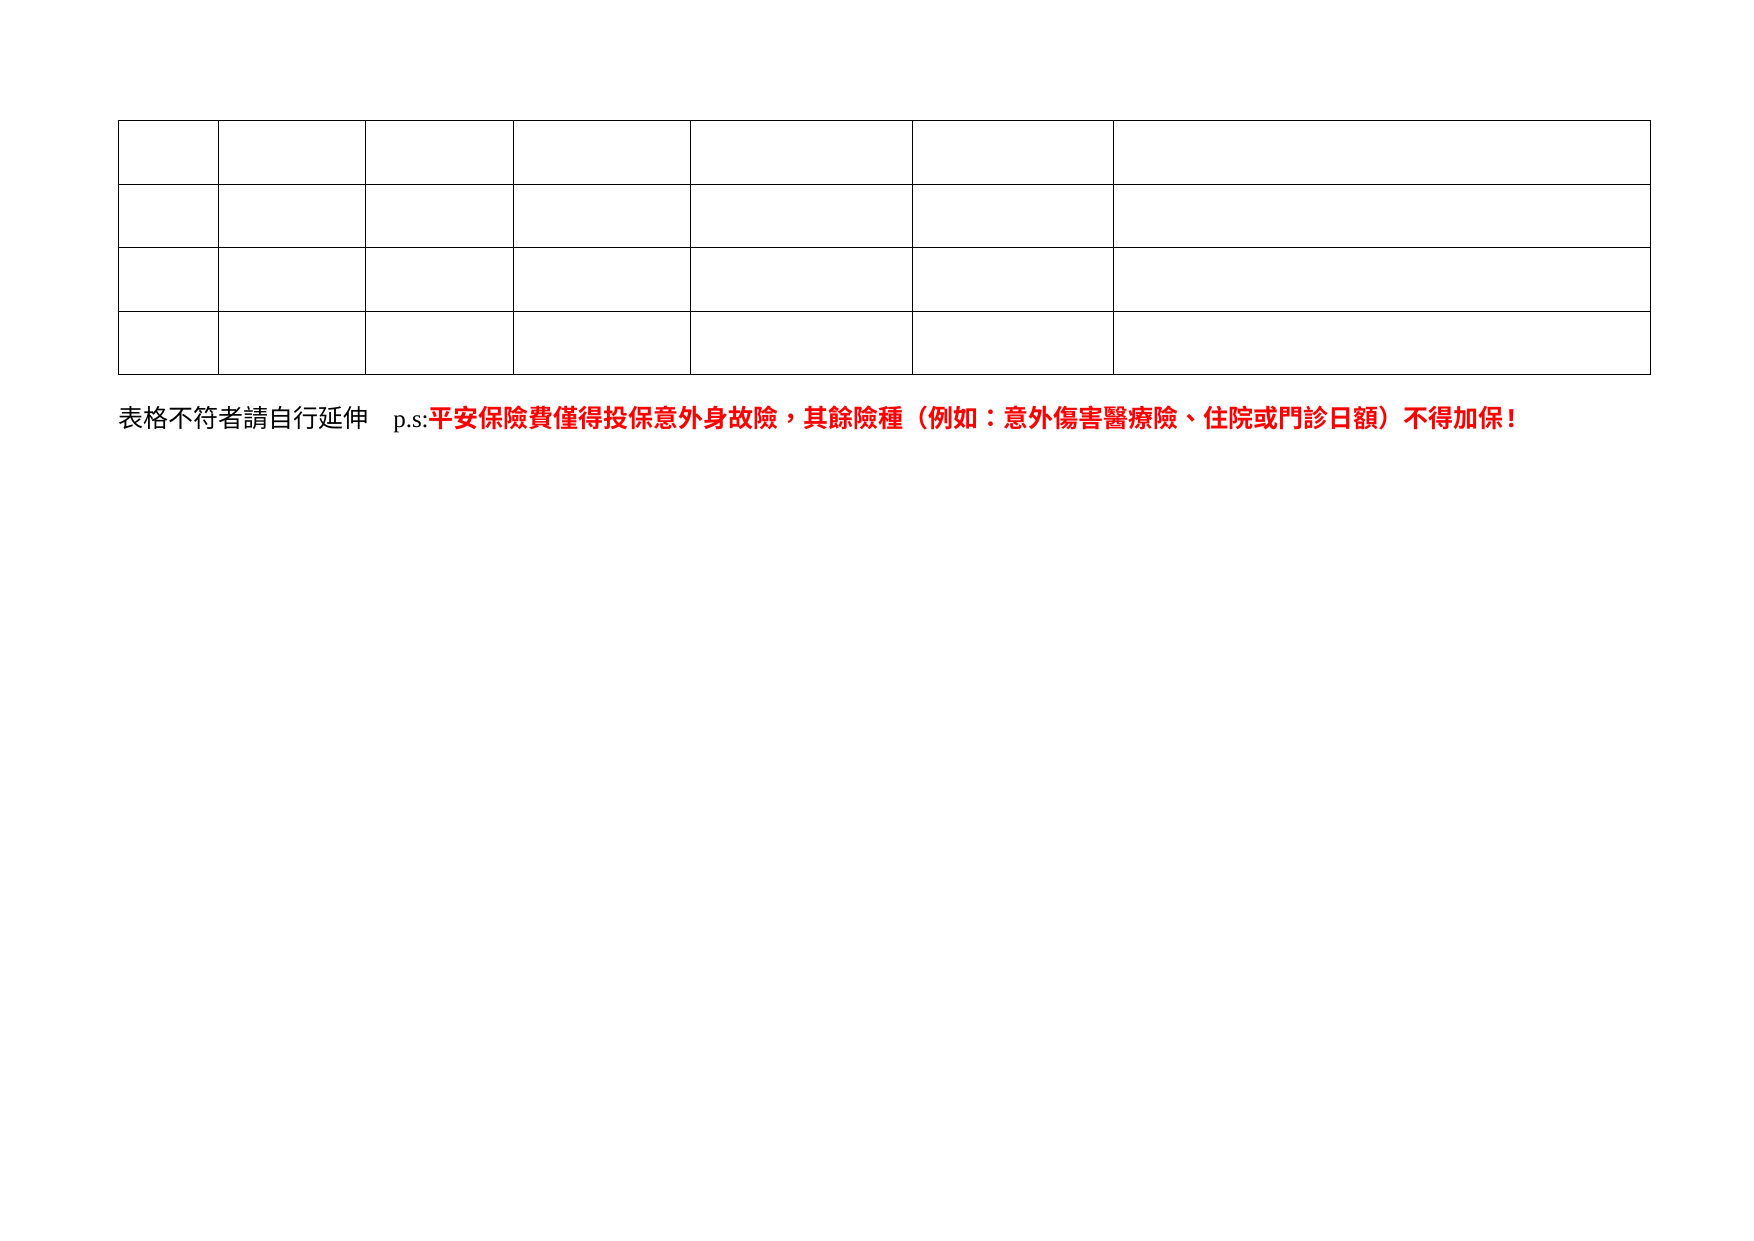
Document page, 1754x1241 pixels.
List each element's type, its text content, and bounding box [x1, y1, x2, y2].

table_cell [119, 248, 218, 311]
table_cell [1114, 248, 1650, 311]
table_cell [366, 312, 513, 374]
table_cell [514, 312, 690, 374]
table_cell [514, 248, 690, 311]
table_cell [119, 121, 218, 184]
table_cell [219, 185, 365, 247]
table_cell [366, 121, 513, 184]
table_cell [219, 248, 365, 311]
table_cell [691, 248, 912, 311]
table_cell [1114, 121, 1650, 184]
table_cell [691, 121, 912, 184]
table_cell [1114, 312, 1650, 374]
table_cell [913, 248, 1113, 311]
table_cell [219, 312, 365, 374]
table_cell [366, 185, 513, 247]
table_cell [691, 185, 912, 247]
table_cell [219, 121, 365, 184]
table_cell [119, 185, 218, 247]
table_cell [514, 121, 690, 184]
table_cell [1114, 185, 1650, 247]
table_cell [514, 185, 690, 247]
text 表格不符者請自行延伸 p.s:平安保險費僅得投保意外身故險，其餘險種（例如：意外傷害醫療險、住院或門診日額）不得加保! [118, 375, 1636, 438]
table_cell [119, 312, 218, 374]
table_cell [366, 248, 513, 311]
table_cell [913, 121, 1113, 184]
table_cell [691, 312, 912, 374]
table_cell [913, 185, 1113, 247]
table_cell [913, 312, 1113, 374]
